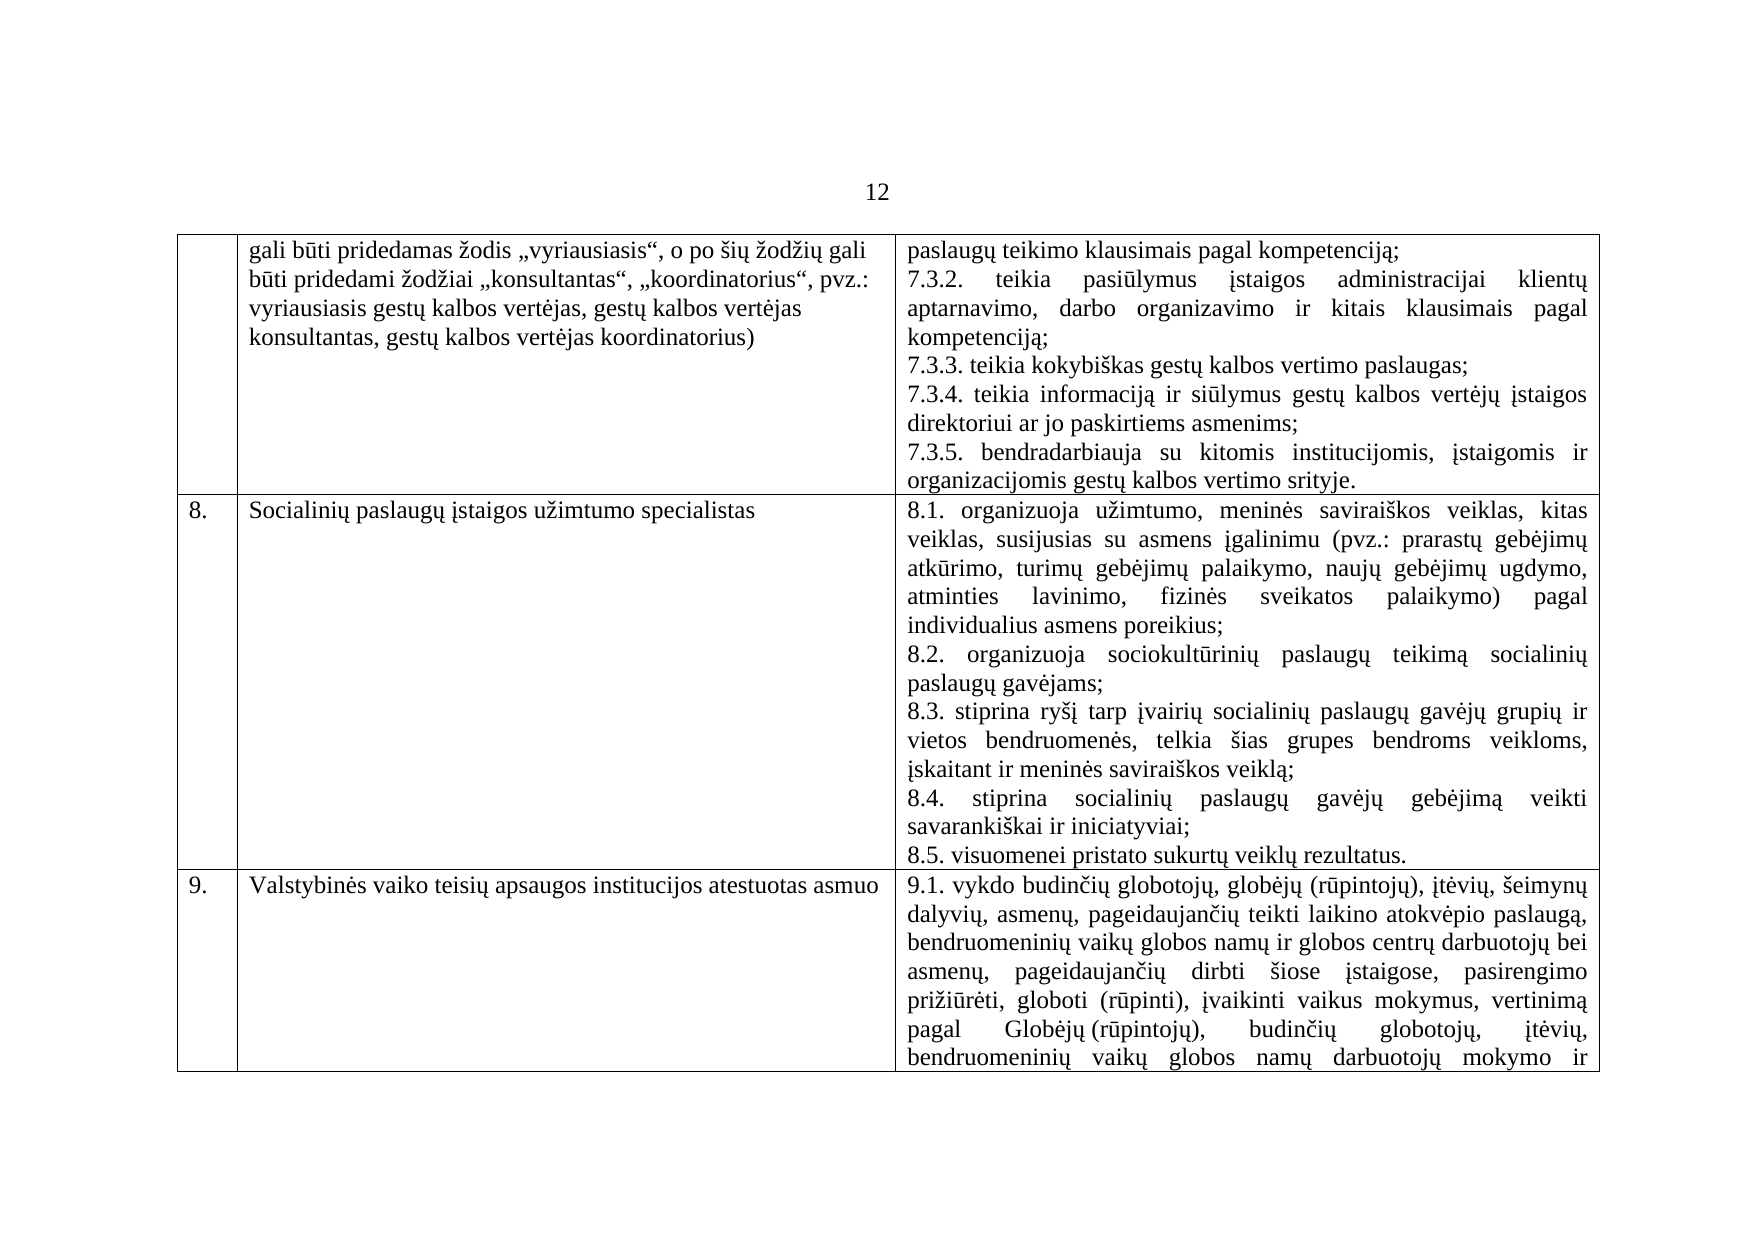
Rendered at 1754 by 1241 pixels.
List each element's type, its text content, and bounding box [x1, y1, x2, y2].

table_cell [178, 235, 237, 494]
table_cell paslaugų teikimo klausimais pagal kompetenciją; 7.3.2. teikia pasiūlymus įstaigos administracijai klientų aptarnavimo, darbo organizavimo ir kitais klausimais pagal kompetenciją; 7.3.3. teikia kokybiškas gestų kalbos vertimo paslaugas; 7.3.4. teikia informaciją ir siūlymus gestų kalbos vertėjų įstaigos direktoriui ar jo paskirtiems asmenims; 7.3.5. bendradarbiauja su kitomis institucijomis, įstaigomis ir organizacijomis gestų kalbos vertimo srityje. [896, 235, 1599, 494]
table_cell 9. [178, 870, 237, 1071]
table_cell Socialinių paslaugų įstaigos užimtumo specialistas [238, 495, 895, 869]
table_cell 8.1. organizuoja užimtumo, meninės saviraiškos veiklas, kitas veiklas, susijusias su asmens įgalinimu (pvz.: prarastų gebėjimų atkūrimo, turimų gebėjimų palaikymo, naujų gebėjimų ugdymo, atminties lavinimo, fizinės sveikatos palaikymo) pagal individualius asmens poreikius; 8.2. organizuoja sociokultūrinių paslaugų teikimą socialinių paslaugų gavėjams; 8.3. stiprina ryšį tarp įvairių socialinių paslaugų gavėjų grupių ir vietos bendruomenės, telkia šias grupes bendroms veikloms, įskaitant ir meninės saviraiškos veiklą; 8.4. stiprina socialinių paslaugų gavėjų gebėjimą veikti savarankiškai ir iniciatyviai; 8.5. visuomenei pristato sukurtų veiklų rezultatus. [896, 495, 1599, 869]
table_cell 8. [178, 495, 237, 869]
table_cell Valstybinės vaiko teisių apsaugos institucijos atestuotas asmuo [238, 870, 895, 1071]
table_cell gali būti pridedamas žodis „vyriausiasis“, o po šių žodžių gali būti pridedami žodžiai „konsultantas“, „koordinatorius“, pvz.: vyriausiasis gestų kalbos vertėjas, gestų kalbos vertėjas konsultantas, gestų kalbos vertėjas koordinatorius) [238, 235, 895, 494]
table_cell 9.1. vykdo budinčių globotojų, globėjų (rūpintojų), įtėvių, šeimynų dalyvių, asmenų, pageidaujančių teikti laikino atokvėpio paslaugą, bendruomeninių vaikų globos namų ir globos centrų darbuotojų bei asmenų, pageidaujančių dirbti šiose įstaigose, pasirengimo prižiūrėti, globoti (rūpinti), įvaikinti vaikus mokymus, vertinimą pagal Globėjų (rūpintojų), budinčių globotojų, įtėvių, bendruomeninių vaikų globos namų darbuotojų mokymo ir [896, 870, 1599, 1071]
